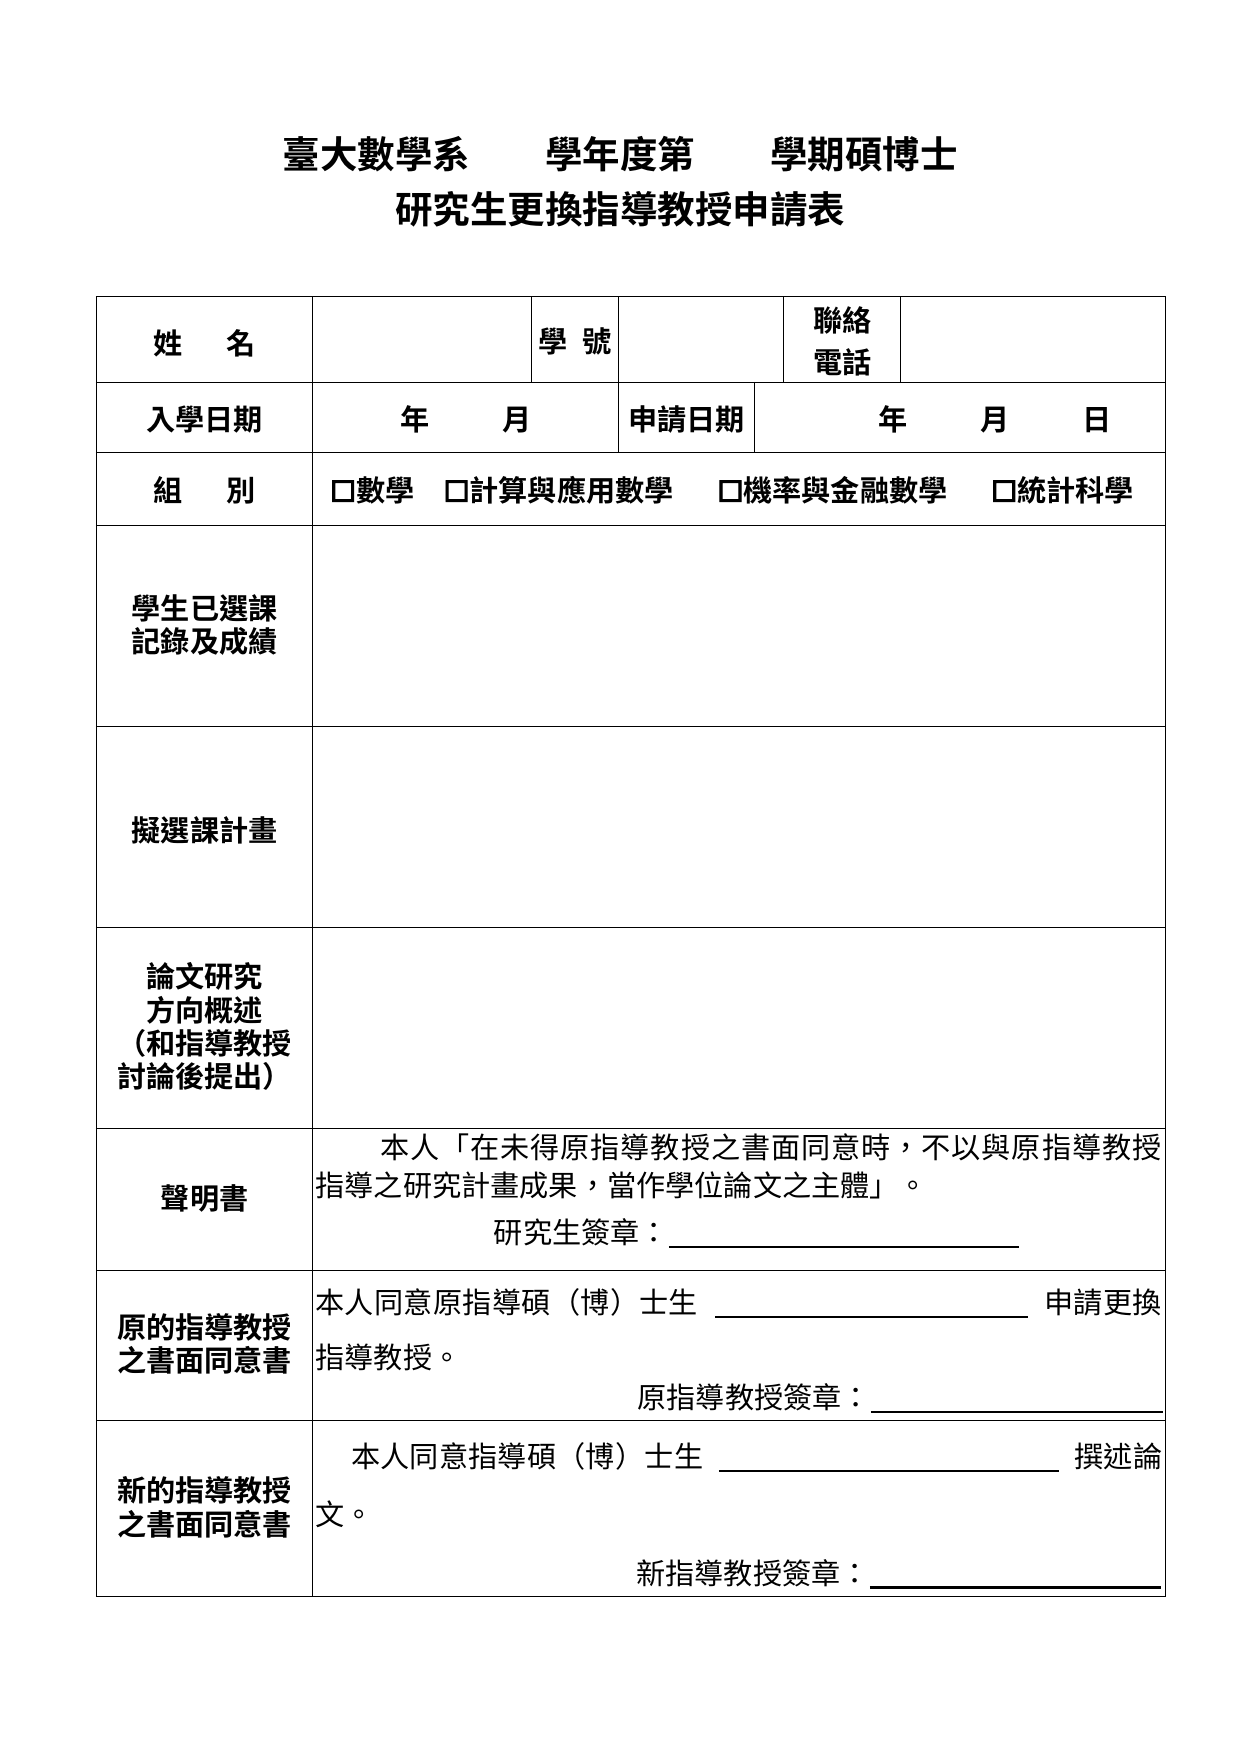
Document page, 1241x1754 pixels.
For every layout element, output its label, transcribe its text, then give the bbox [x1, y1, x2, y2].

table_cell 本人同意原指導碩（博）士生 申請更換指導教授。 原指導教授簽章： [313, 1271, 1165, 1420]
table_cell 數學 計算與應用數學 機率與金融數學 統計科學 [313, 453, 1165, 525]
table_header [313, 297, 531, 382]
table_cell 申請日期 [619, 383, 754, 452]
table_cell 原的指導教授 之書面同意書 [97, 1271, 312, 1420]
table_cell [313, 526, 1165, 726]
table_cell 組 別 [97, 453, 312, 525]
table_cell 擬選課計畫 [97, 727, 312, 927]
table_header [901, 297, 1165, 382]
table_cell 本人「在未得原指導教授之書面同意時，不以與原指導教授指導之研究計畫成果，當作學位論文之主體」。 研究生簽章： [313, 1129, 1165, 1269]
table_cell 學生已選課 記錄及成績 [97, 526, 312, 726]
table_cell [313, 727, 1165, 927]
table_cell 年 月 [313, 383, 618, 452]
text 研究生更換指導教授申請表 [187, 179, 1053, 234]
table_cell 本人同意指導碩（博）士生 撰述論文。 新指導教授簽章： [313, 1421, 1165, 1596]
text 臺大數學系 學年度第 學期碩博士 [187, 125, 1053, 179]
table_cell 入學日期 [97, 383, 312, 452]
table_cell 論文研究 方向概述 （和指導教授 討論後提出） [97, 928, 312, 1128]
table_cell 新的指導教授 之書面同意書 [97, 1421, 312, 1596]
table_cell 年 月 日 [755, 383, 1165, 452]
table_cell [313, 928, 1165, 1128]
table_header [619, 297, 783, 382]
table_cell 聲明書 [97, 1129, 312, 1269]
table_header 聯絡 電話 [784, 297, 900, 382]
table_header 姓 名 [97, 297, 312, 382]
table_header 學 號 [532, 297, 618, 382]
